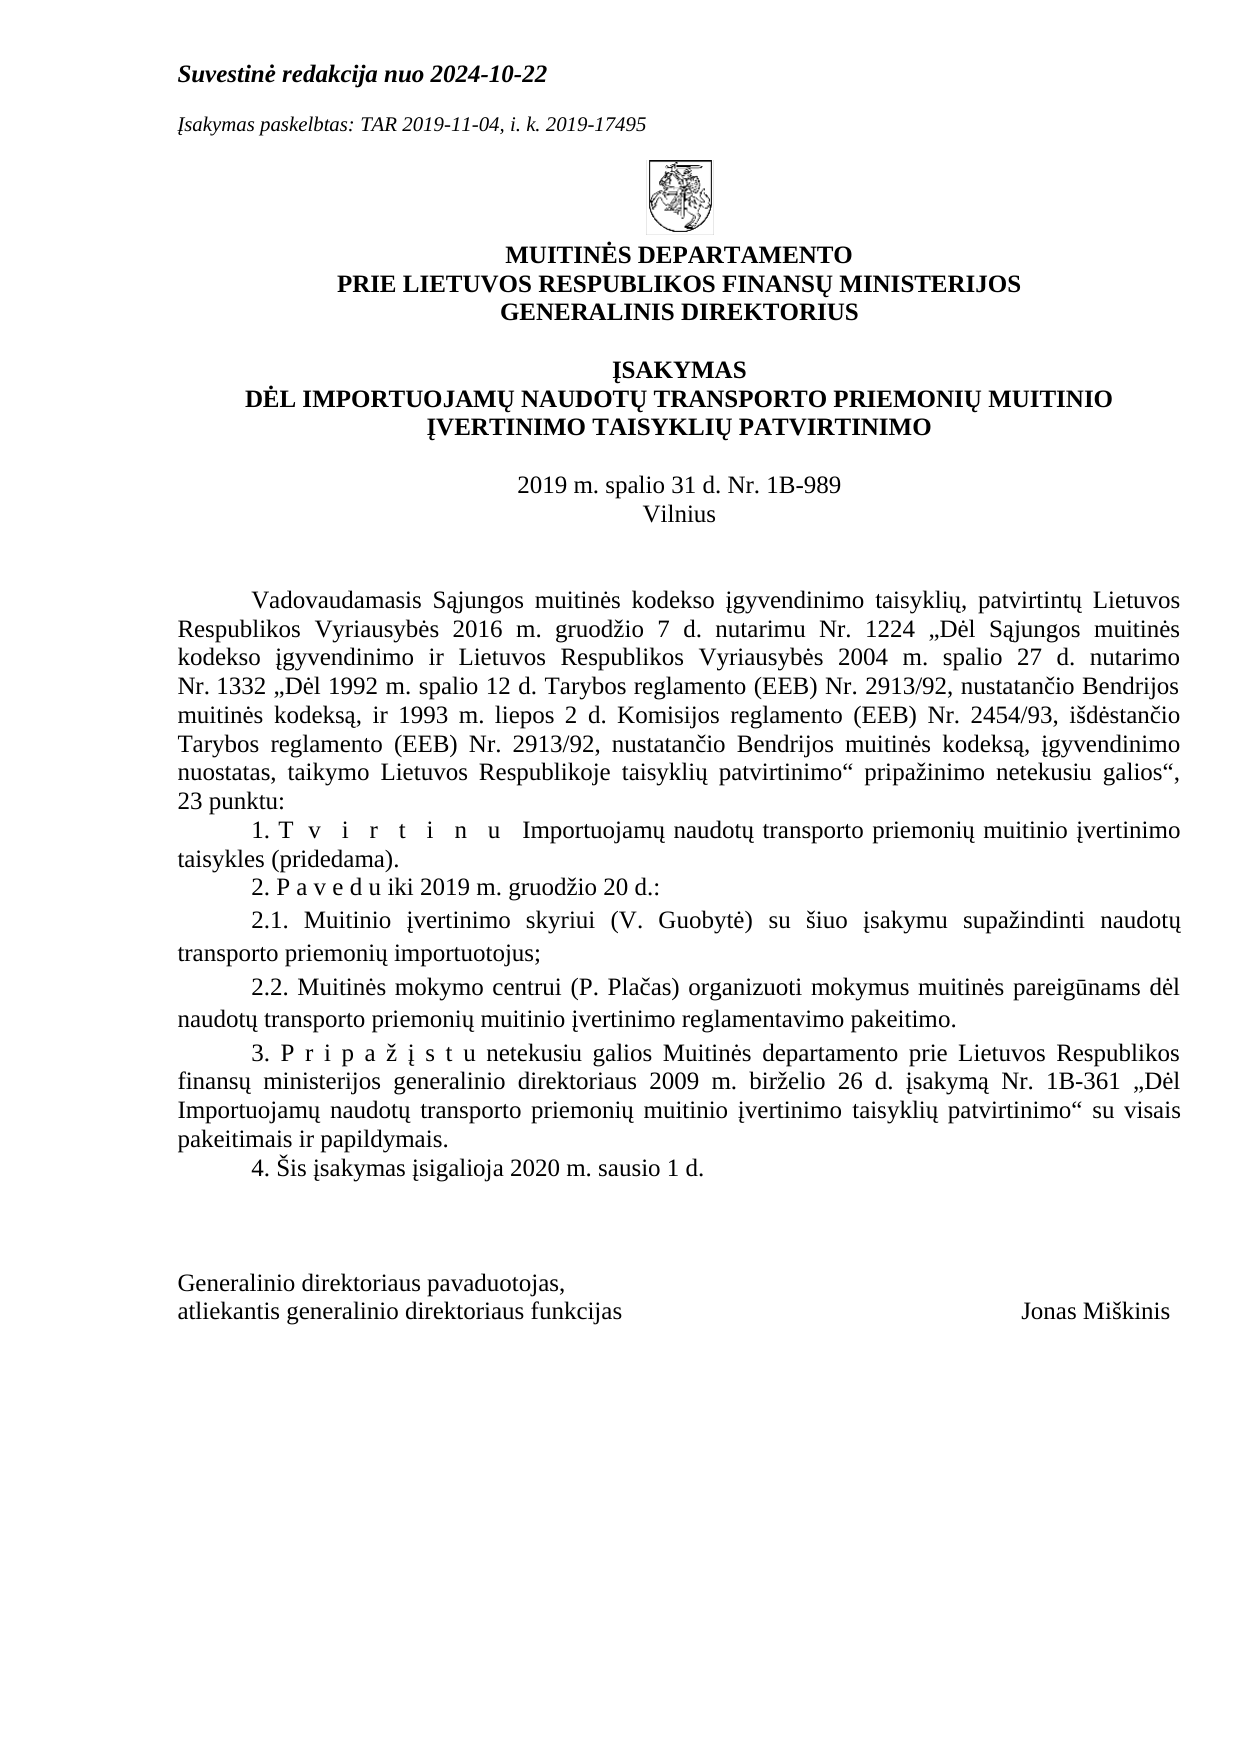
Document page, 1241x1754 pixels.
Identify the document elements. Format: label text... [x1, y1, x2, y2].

text Vadovaudamasis Sąjungos muitinės kodekso įgyvendinimo taisyklių, patvirtintų Lietuvos Respublikos Vyriausybės 2016 m. gruodžio 7 d. nutarimu Nr. 1224 „Dėl Sąjungos muitinės kodekso įgyvendinimo ir Lietuvos Respublikos Vyriausybės 2004 m. spalio 27 d. nutarimo Nr. 1332 „Dėl 1992 m. spalio 12 d. Tarybos reglamento (EEB) Nr. 2913/92, nustatančio Bendrijos muitinės kodeksą, ir 1993 m. liepos 2 d. Komisijos reglamento (EEB) Nr. 2454/93, išdėstančio Tarybos reglamento (EEB) Nr. 2913/92, nustatančio Bendrijos muitinės kodeksą, įgyvendinimo nuostatas, taikymo Lietuvos Respublikoje taisyklių patvirtinimo“ pripažinimo netekusiu galios“, 23 punktu: [177, 585, 1181, 815]
subtitle Vilnius [177, 499, 1181, 527]
text 2.1. Muitinio įvertinimo skyriui (V. Guobytė) su šiuo įsakymu supažindinti naudotų transporto priemonių importuotojus; [177, 906, 1181, 967]
text Suvestinė redakcija nuo 2024-10-22 [177, 59, 1181, 88]
text MUITINĖS DEPARTAMENTO [177, 240, 1181, 269]
text ĮSAKYMAS [177, 355, 1181, 384]
text Įsakymas paskelbtas: TAR 2019-11-04, i. k. 2019-17495 [177, 112, 1181, 136]
text DĖL IMPORTUOJAMŲ NAUDOTŲ TRANSPORTO PRIEMONIŲ MUITINIO ĮVERTINIMO TAISYKLIŲ PATVIRTINIMO [177, 384, 1181, 441]
text 4. Šis įsakymas įsigalioja 2020 m. sausio 1 d. [177, 1153, 1181, 1181]
text atliekantis generalinio direktoriaus funkcijas Jonas Miškinis [177, 1296, 1181, 1325]
text 3. P r i p a ž į s t u netekusiu galios Muitinės departamento prie Lietuvos Respublikos finansų ministerijos generalinio direktoriaus 2009 m. birželio 26 d. įsakymą Nr. 1B-361 „Dėl Importuojamų naudotų transporto priemonių muitinio įvertinimo taisyklių patvirtinimo“ su visais pakeitimais ir papildymais. [177, 1038, 1181, 1153]
text GENERALINIS DIREKTORIUS [177, 297, 1181, 326]
text 2. P a v e d u iki 2019 m. gruodžio 20 d.: [177, 872, 1181, 901]
text 1. T v i r t i n u Importuojamų naudotų transporto priemonių muitinio įvertinimo taisykles (pridedama). [177, 815, 1181, 872]
text Generalinio direktoriaus pavaduotojas, [177, 1268, 1181, 1296]
text 2.2. Muitinės mokymo centrui (P. Plačas) organizuoti mokymus muitinės pareigūnams dėl naudotų transporto priemonių muitinio įvertinimo reglamentavimo pakeitimo. [177, 972, 1181, 1033]
text 2019 m. spalio 31 d. Nr. 1B-989 [177, 470, 1181, 499]
text PRIE LIETUVOS RESPUBLIKOS FINANSŲ MINISTERIJOS [177, 269, 1181, 297]
